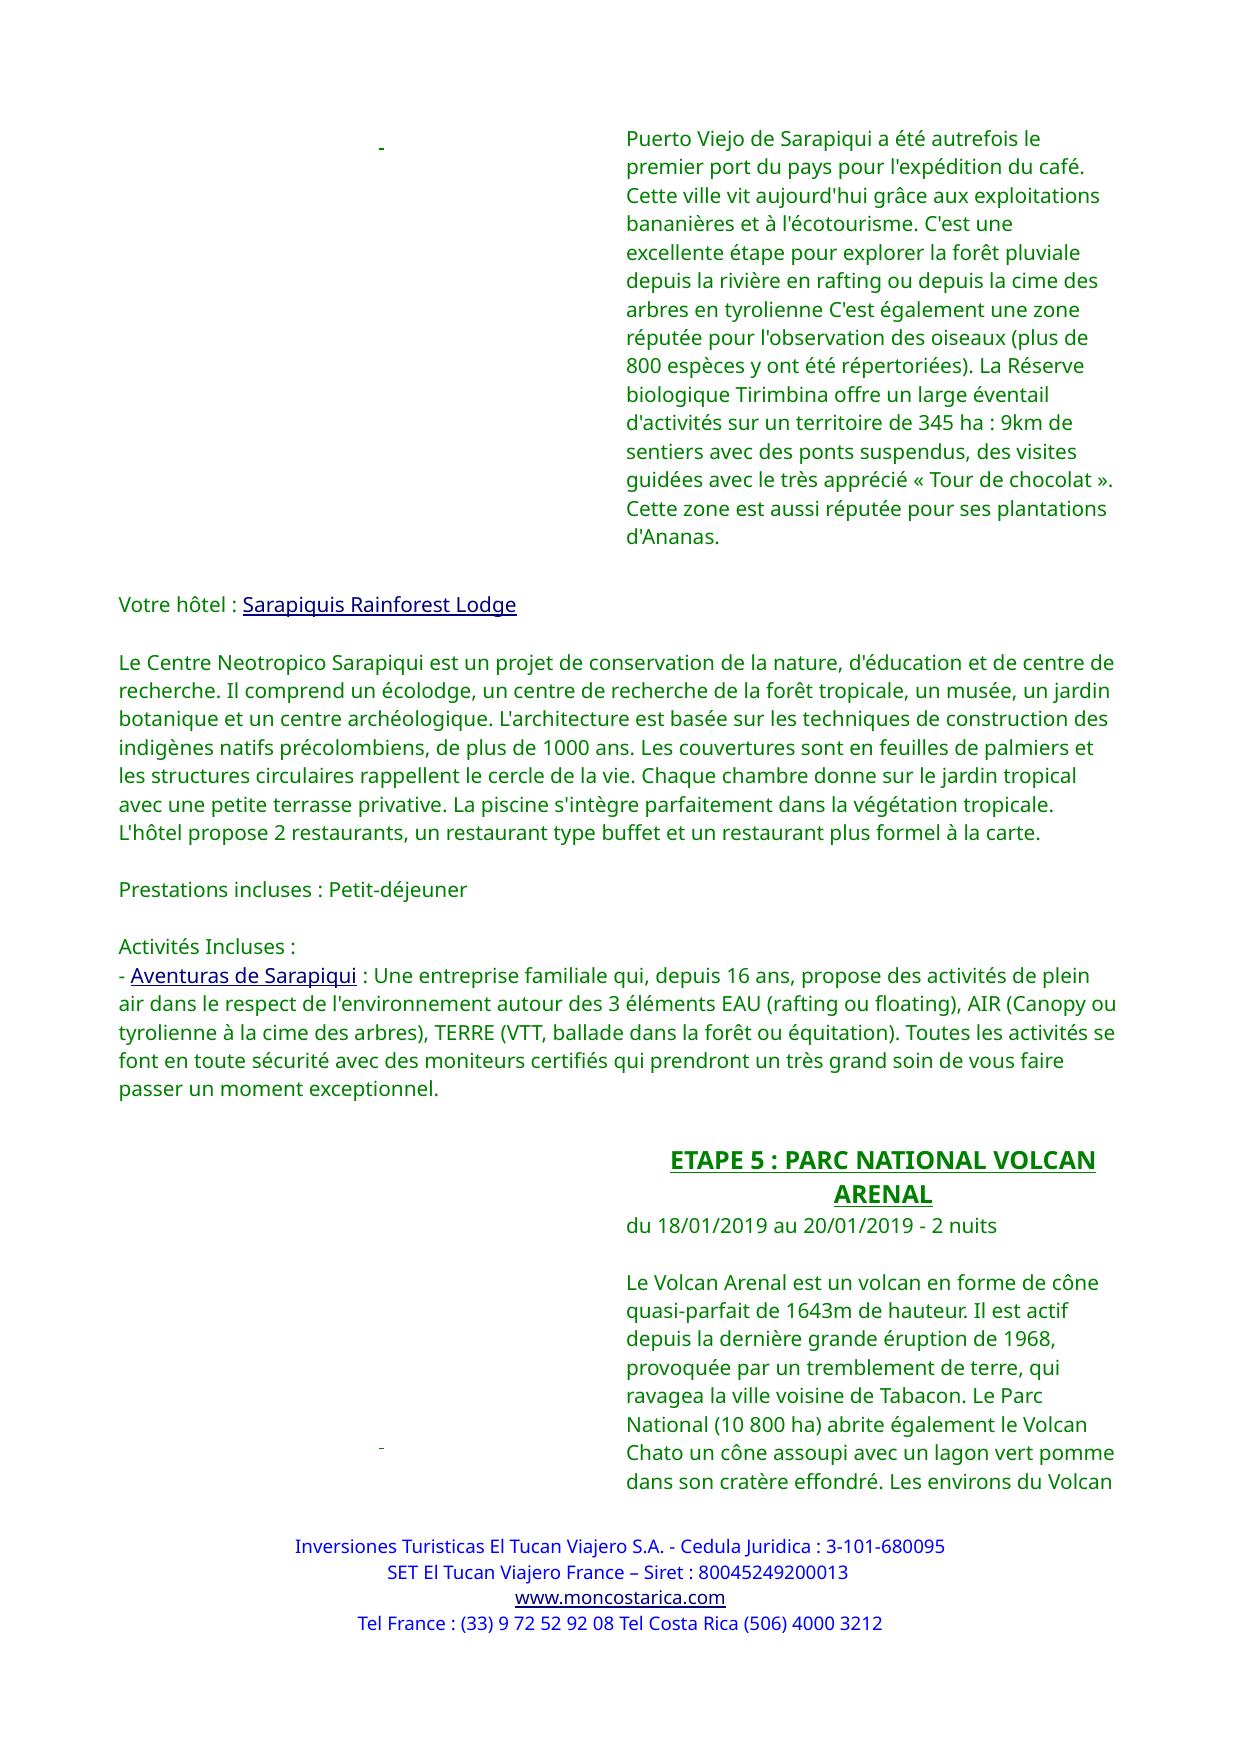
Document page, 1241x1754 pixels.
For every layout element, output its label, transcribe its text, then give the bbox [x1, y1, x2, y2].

table_header Puerto Viejo de Sarapiqui a été autrefois le premier port du pays pour l'expédition du café. Cette ville vit aujourd'hui grâce aux exploitations bananières et à l'écotourisme. C'est une excellente étape pour explorer la forêt pluviale depuis la rivière en rafting ou depuis la cime des arbres en tyrolienne C'est également une zone réputée pour l'observation des oiseaux (plus de 800 espèces y ont été répertoriées). La Réserve biologique Tirimbina offre un large éventail d'activités sur un territoire de 345 ha : 9km de sentiers avec des ponts suspendus, des visites guidées avec le très apprécié « Tour de chocolat ». Cette zone est aussi réputée pour ses plantations d'Ananas. [620, 118, 1122, 556]
table_header [118, 1137, 620, 1501]
text Votre hôtel : Sarapiquis Rainforest Lodge [118, 590, 1122, 619]
text Prestations incluses : Petit-déjeuner [118, 875, 1122, 904]
table_header [118, 118, 620, 556]
text Le Centre Neotropico Sarapiqui est un projet de conservation de la nature, d'éducation et de centre de recherche. Il comprend un écolodge, un centre de recherche de la forêt tropicale, un musée, un jardin botanique et un centre archéologique. L'architecture est basée sur les techniques de construction des indigènes natifs précolombiens, de plus de 1000 ans. Les couvertures sont en feuilles de palmiers et les structures circulaires rappellent le cercle de la vie. Chaque chambre donne sur le jardin tropical avec une petite terrasse privative. La piscine s'intègre parfaitement dans la végétation tropicale. L'hôtel propose 2 restaurants, un restaurant type buffet et un restaurant plus formel à la carte. [118, 648, 1122, 847]
text Activités Incluses : [118, 932, 1122, 961]
text - Aventuras de Sarapiqui : Une entreprise familiale qui, depuis 16 ans, propose des activités de plein air dans le respect de l'environnement autour des 3 éléments EAU (rafting ou floating), AIR (Canopy ou tyrolienne à la cime des arbres), TERRE (VTT, ballade dans la forêt ou équitation). Toutes les activités se font en toute sécurité avec des moniteurs certifiés qui prendront un très grand soin de vous faire passer un moment exceptionnel. [118, 961, 1122, 1103]
table_header ETAPE 5 : PARC NATIONAL VOLCAN ARENAL du 18/01/2019 au 20/01/2019 - 2 nuits Le Volcan Arenal est un volcan en forme de cône quasi-parfait de 1643m de hauteur. Il est actif depuis la dernière grande éruption de 1968, provoquée par un tremblement de terre, qui ravagea la ville voisine de Tabacon. Le Parc National (10 800 ha) abrite également le Volcan Chato un cône assoupi avec un lagon vert pomme dans son cratère effondré. Les environs du Volcan [620, 1137, 1122, 1501]
